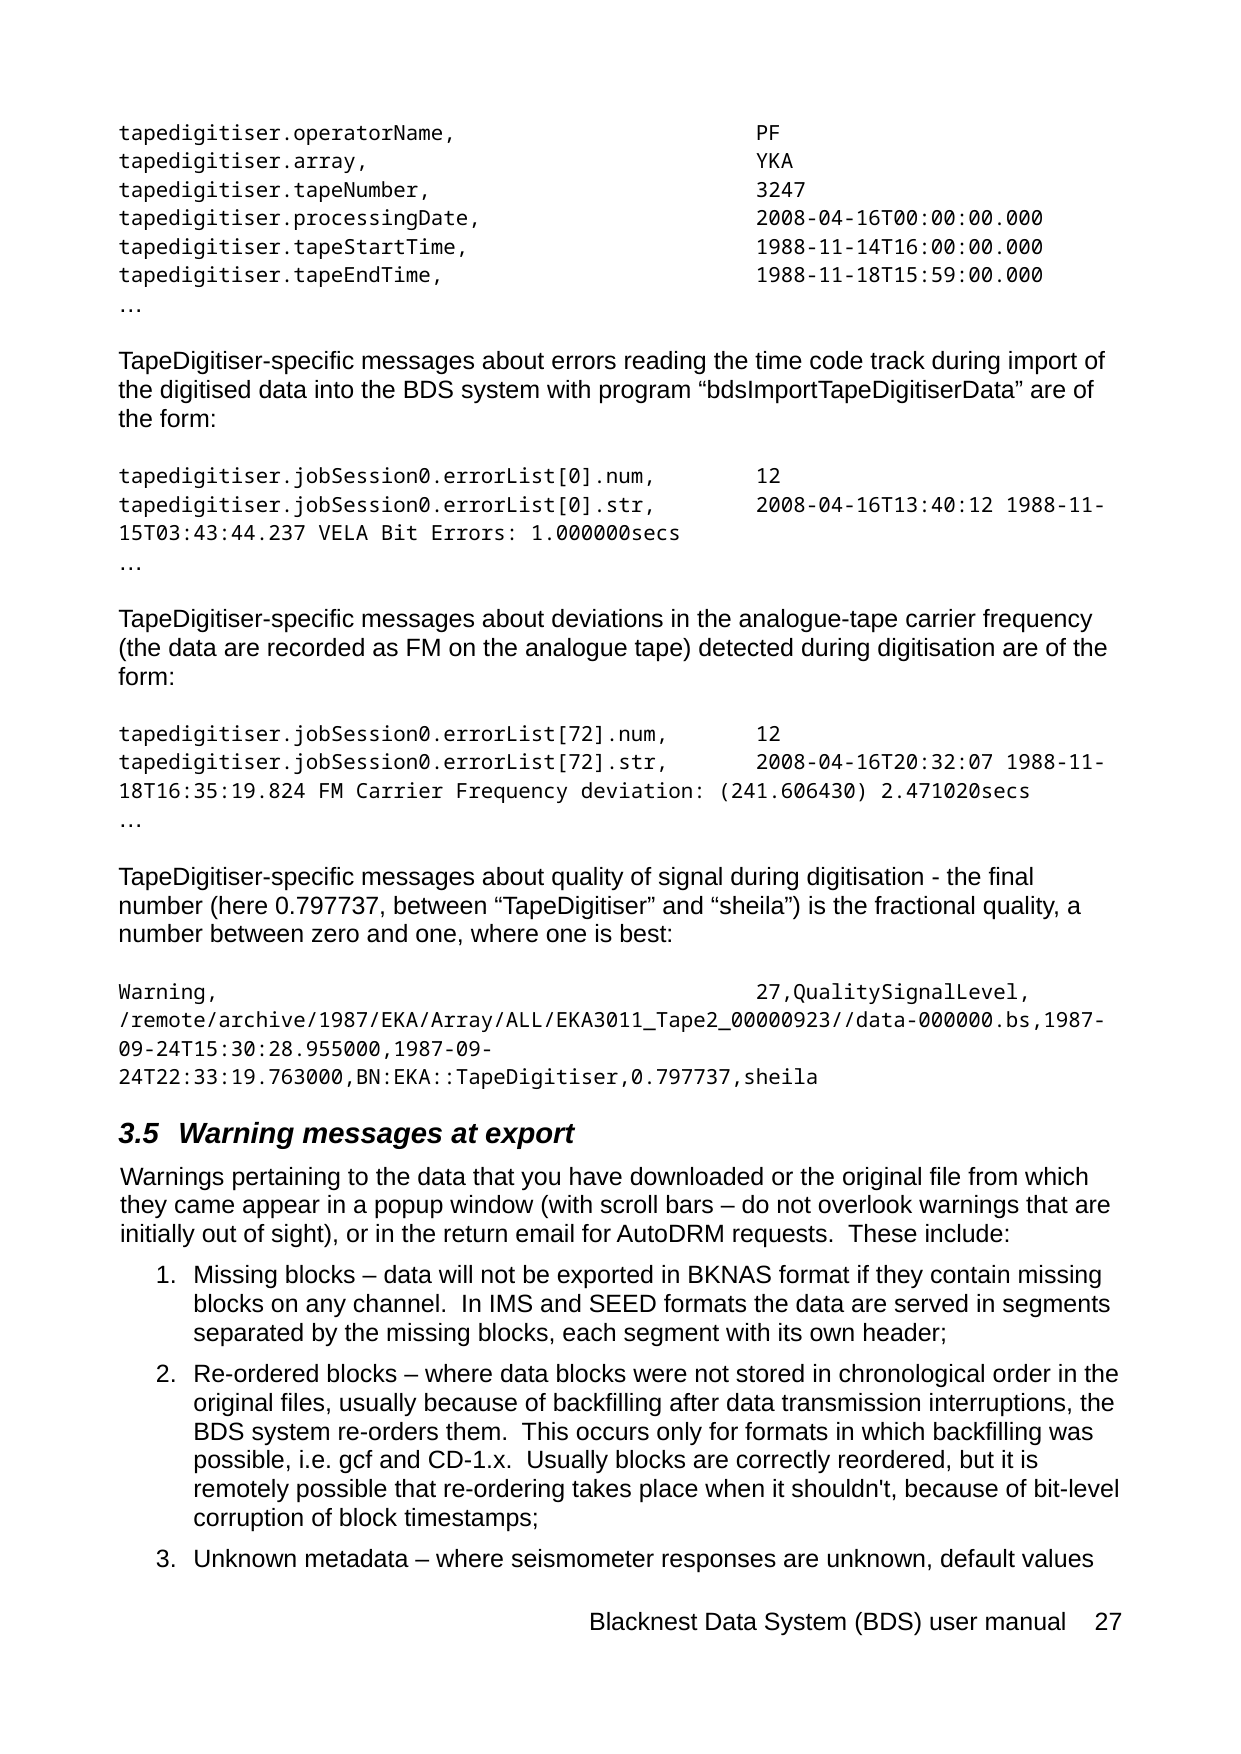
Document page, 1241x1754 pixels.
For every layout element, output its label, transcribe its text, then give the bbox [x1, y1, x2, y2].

text tapedigitiser.jobSession0.errorList[0].num, 12 [118, 461, 1122, 490]
text TapeDigitiser-specific messages about deviations in the analogue-tape carrier frequency (the data are recorded as FM on the analogue tape) detected during digitisation are of the form: [118, 604, 1122, 690]
text tapedigitiser.tapeEndTime, 1988-11-18T15:59:00.000 [118, 260, 1122, 289]
text TapeDigitiser-specific messages about quality of signal during digitisation - the final number (here 0.797737, between “TapeDigitiser” and “sheila”) is the fractional quality, a number between zero and one, where one is best: [118, 862, 1122, 948]
list Unknown metadata – where seismometer responses are unknown, default values [156, 1544, 1122, 1573]
subtitle Warning messages at export [118, 1116, 1122, 1149]
text Warnings pertaining to the data that you have downloaded or the original file from which they came appear in a popup window (with scroll bars – do not overlook warnings that are initially out of sight), or in the return email for AutoDRM requests. These include: [120, 1162, 1122, 1248]
list Missing blocks – data will not be exported in BKNAS format if they contain missing blocks on any channel. In IMS and SEED formats the data are served in segments separated by the missing blocks, each segment with its own header; [156, 1260, 1122, 1347]
text Warning, 27,QualitySignalLevel, /remote/archive/1987/EKA/Array/ALL/EKA3011_Tape2_00000923//data-000000.bs,1987-09-24T15:30:28.955000,1987-09-24T22:33:19.763000,BN:EKA::TapeDigitiser,0.797737,sheila [118, 948, 1122, 1091]
text tapedigitiser.array, YKA [118, 147, 1122, 175]
text … [118, 547, 1122, 575]
text tapedigitiser.tapeNumber, 3247 [118, 175, 1122, 203]
text tapedigitiser.operatorName, PF [118, 118, 1122, 147]
text … [118, 289, 1122, 317]
text tapedigitiser.jobSession0.errorList[72].str, 2008-04-16T20:32:07 1988-11-18T16:35:19.824 FM Carrier Frequency deviation: (241.606430) 2.471020secs [118, 747, 1122, 804]
list Re-ordered blocks – where data blocks were not stored in chronological order in the original files, usually because of backfilling after data transmission interruptions, the BDS system re-orders them. This occurs only for formats in which backfilling was possible, i.e. gcf and CD-1.x. Usually blocks are correctly reordered, but it is remotely possible that re-ordering takes place when it shouldn't, because of bit-level corruption of block timestamps; [156, 1359, 1122, 1532]
text tapedigitiser.jobSession0.errorList[0].str, 2008-04-16T13:40:12 1988-11-15T03:43:44.237 VELA Bit Errors: 1.000000secs [118, 490, 1122, 547]
text … [118, 804, 1122, 833]
text tapedigitiser.processingDate, 2008-04-16T00:00:00.000 [118, 203, 1122, 232]
text tapedigitiser.jobSession0.errorList[72].num, 12 [118, 719, 1122, 747]
text tapedigitiser.tapeStartTime, 1988-11-14T16:00:00.000 [118, 232, 1122, 260]
text TapeDigitiser-specific messages about errors reading the time code track during import of the digitised data into the BDS system with program “bdsImportTapeDigitiserData” are of the form: [118, 346, 1122, 432]
